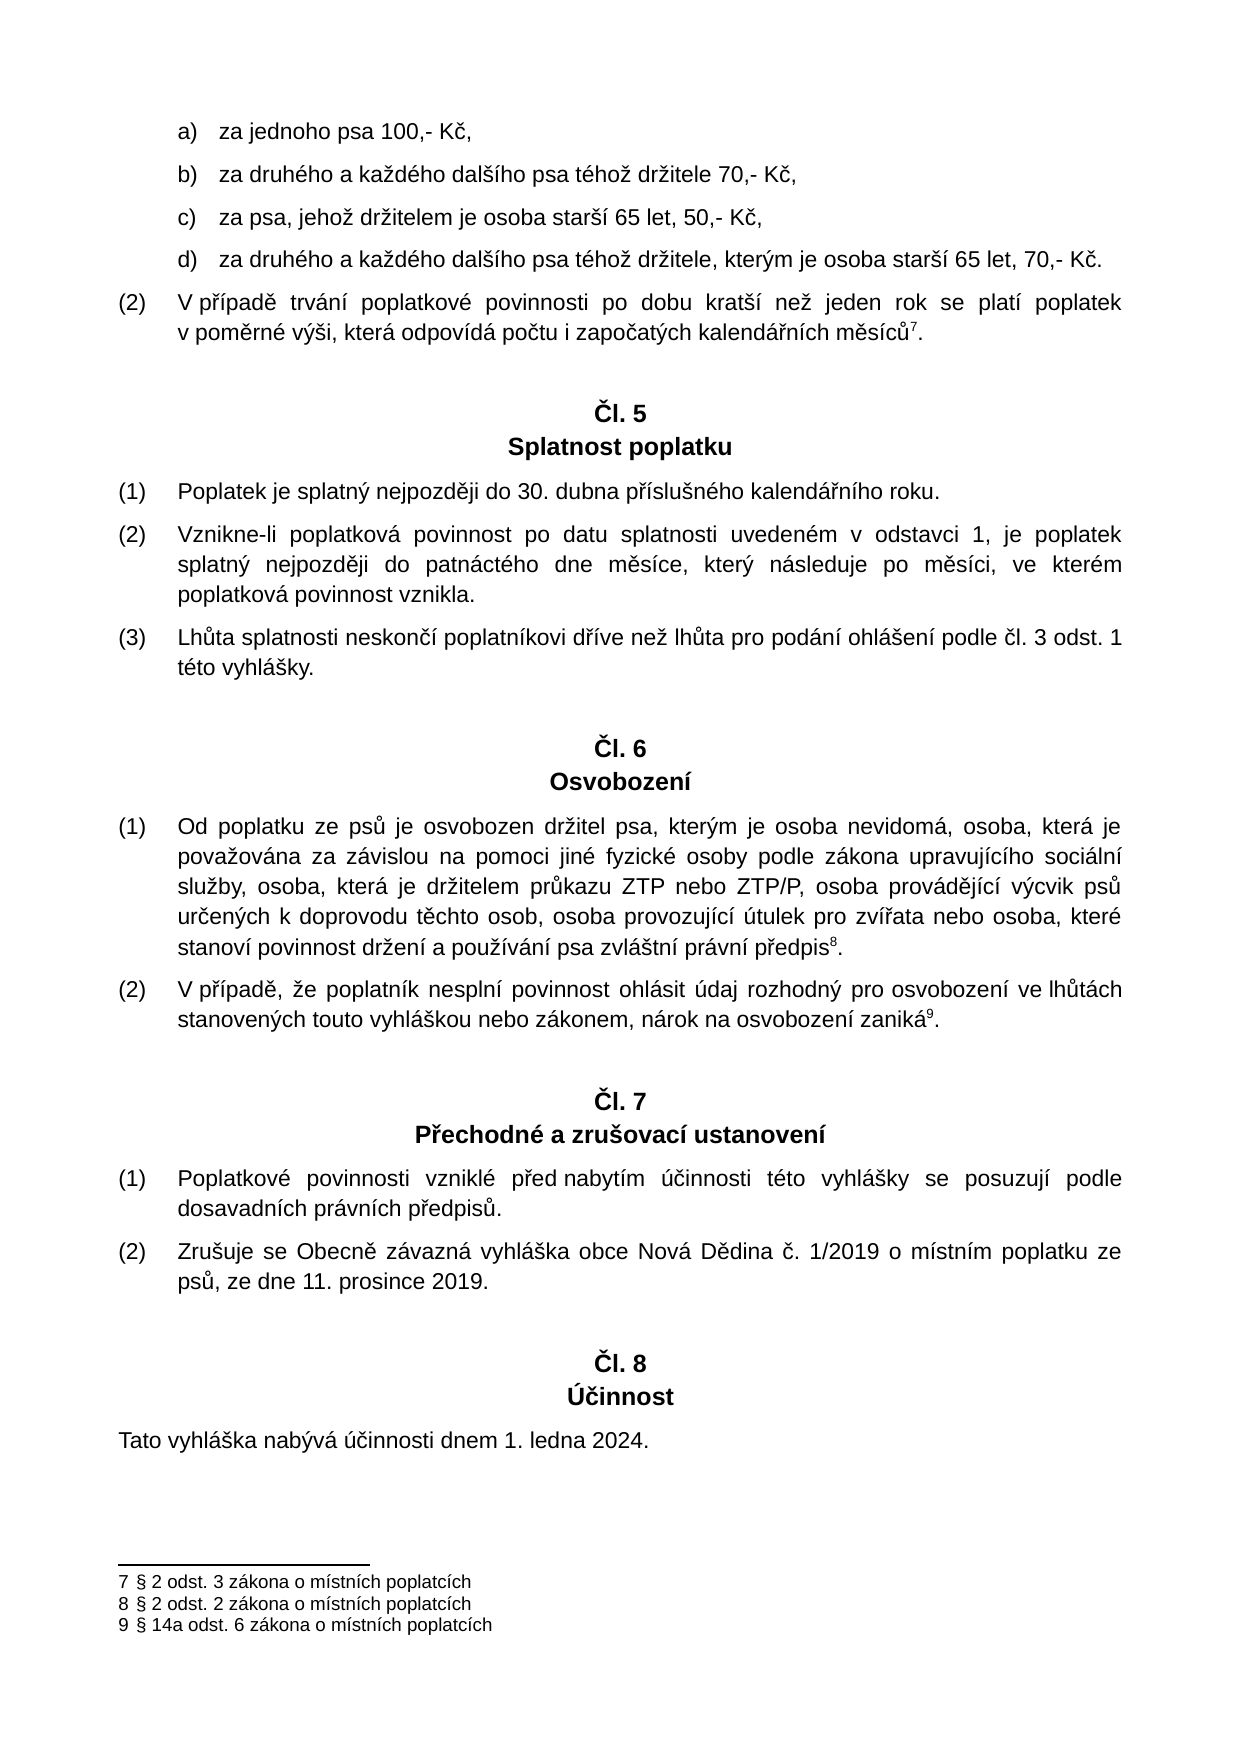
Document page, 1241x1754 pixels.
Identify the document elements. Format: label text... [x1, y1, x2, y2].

subtitle Čl. 5 Splatnost poplatku [118, 399, 1122, 461]
list za jednoho psa 100,- Kč, [177, 118, 1122, 144]
list Lhůta splatnosti neskončí poplatníkovi dříve než lhůta pro podání ohlášení podle čl. 3 odst. 1 této vyhlášky. [118, 624, 1122, 680]
list § 14a odst. 6 zákona o místních poplatcích [118, 1614, 1122, 1635]
subtitle Čl. 6 Osvobození [118, 734, 1122, 796]
list Vznikne-li poplatková povinnost po datu splatnosti uvedeném v odstavci 1, je poplatek splatný nejpozději do patnáctého dne měsíce, který následuje po měsíci, ve kterém poplatková povinnost vznikla. [118, 521, 1122, 607]
subtitle Čl. 7 Přechodné a zrušovací ustanovení [118, 1087, 1122, 1148]
text Tato vyhláška nabývá účinnosti dnem 1. ledna 2024. [118, 1427, 1122, 1453]
list Od poplatku ze psů je osvobozen držitel psa, kterým je osoba nevidomá, osoba, která je považována za závislou na pomoci jiné fyzické osoby podle zákona upravujícího sociální služby, osoba, která je držitelem průkazu ZTP nebo ZTP/P, osoba provádějící výcvik psů určených k doprovodu těchto osob, osoba provozující útulek pro zvířata nebo osoba, které stanoví povinnost držení a používání psa zvláštní právní předpis. [118, 813, 1122, 960]
list Poplatkové povinnosti vzniklé před nabytím účinnosti této vyhlášky se posuzují podle dosavadních právních předpisů. [118, 1165, 1122, 1222]
list § 2 odst. 2 zákona o místních poplatcích [118, 1592, 1122, 1614]
list § 2 odst. 3 zákona o místních poplatcích [118, 1571, 1122, 1592]
list V případě trvání poplatkové povinnosti po dobu kratší než jeden rok se platí poplatek v poměrné výši, která odpovídá počtu i započatých kalendářních měsíců. [118, 289, 1122, 346]
list za psa, jehož držitelem je osoba starší 65 let, 50,- Kč, [177, 203, 1122, 230]
list Zrušuje se Obecně závazná vyhláška obce Nová Dědina č. 1/2019 o místním poplatku ze psů, ze dne 11. prosince 2019. [118, 1238, 1122, 1295]
list za druhého a každého dalšího psa téhož držitele 70,- Kč, [177, 161, 1122, 187]
list za druhého a každého dalšího psa téhož držitele, kterým je osoba starší 65 let, 70,- Kč. [177, 246, 1122, 273]
list V případě, že poplatník nesplní povinnost ohlásit údaj rozhodný pro osvobození ve lhůtách stanovených touto vyhláškou nebo zákonem, nárok na osvobození zaniká. [118, 976, 1122, 1033]
subtitle Čl. 8 Účinnost [118, 1348, 1122, 1410]
list Poplatek je splatný nejpozději do 30. dubna příslušného kalendářního roku. [118, 478, 1122, 504]
